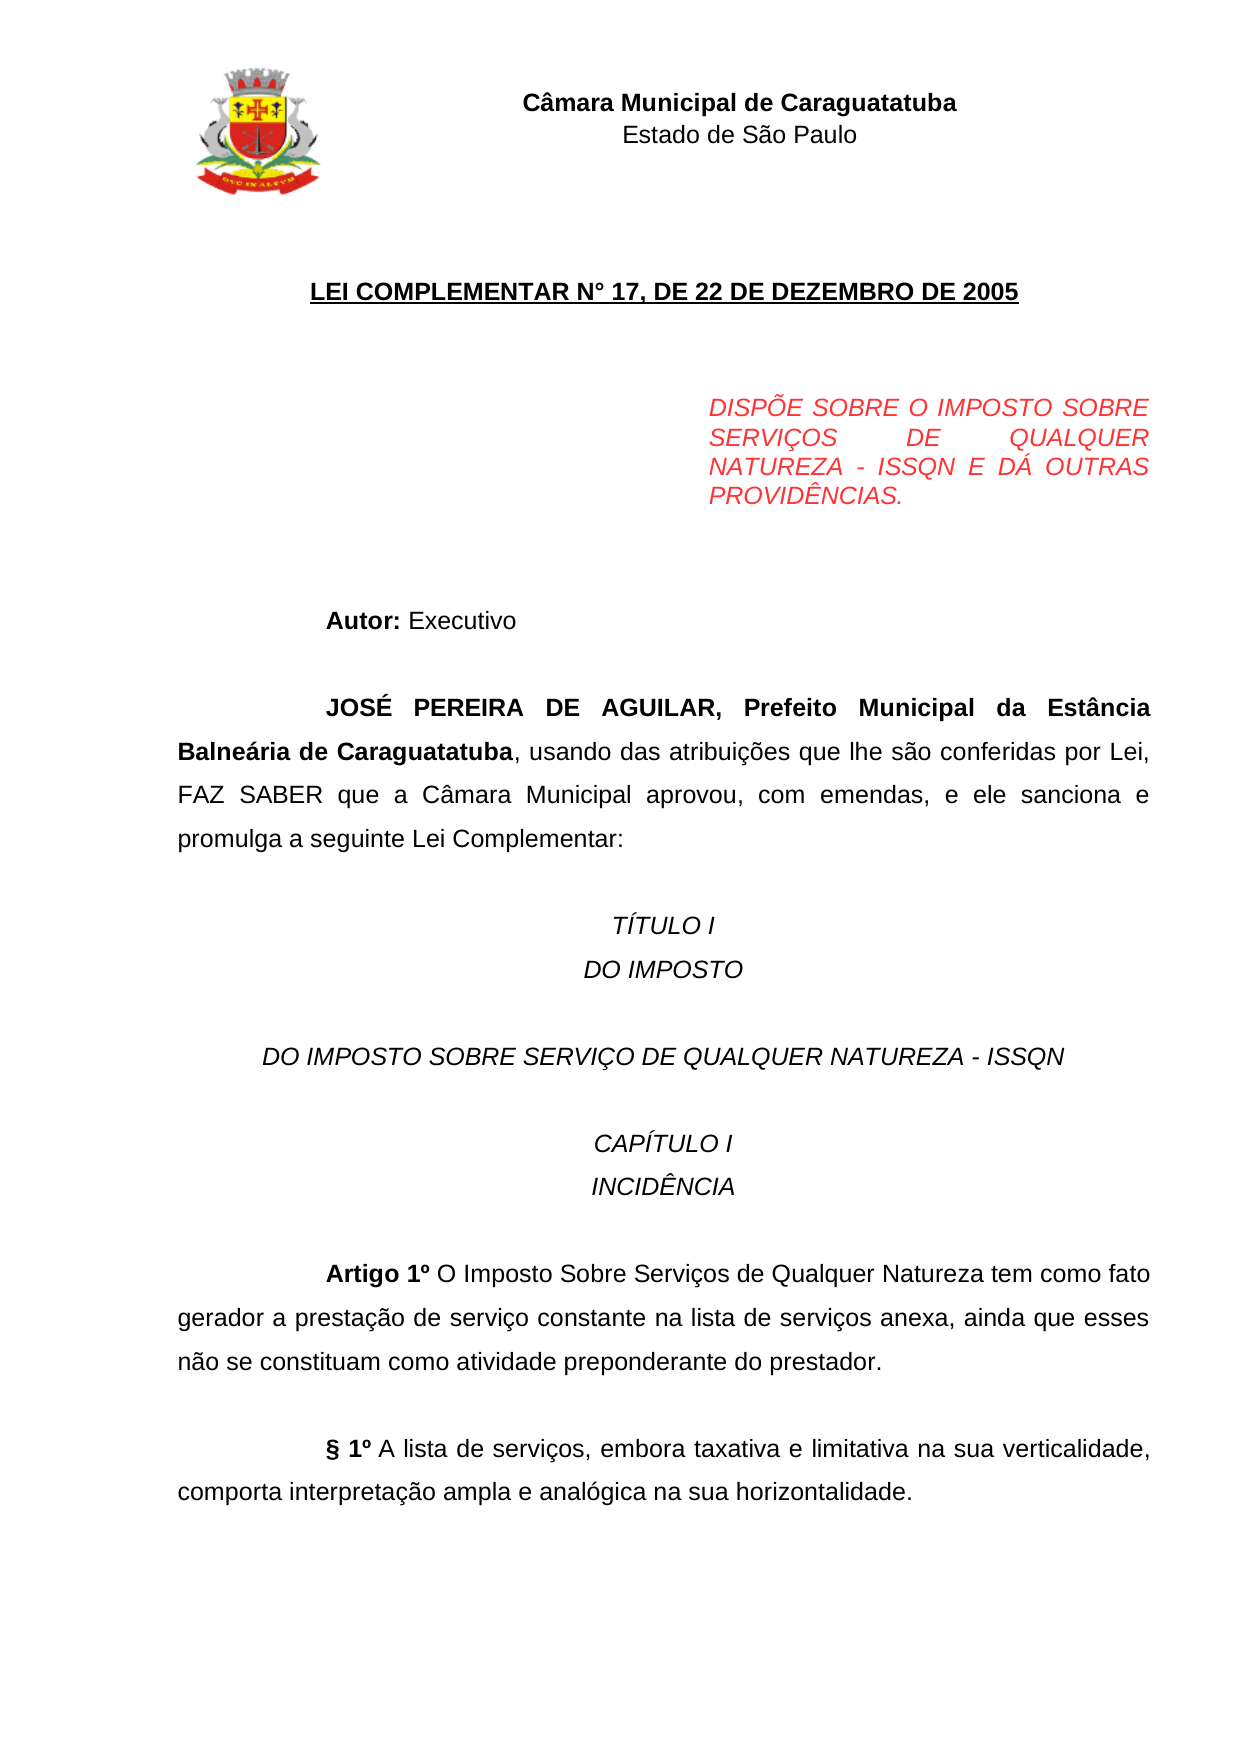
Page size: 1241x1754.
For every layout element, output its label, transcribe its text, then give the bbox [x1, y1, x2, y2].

subtitle INCIDÊNCIA [177, 1172, 1152, 1201]
text Artigo 1º O Imposto Sobre Serviços de Qualquer Natureza tem como fato gerador a prestação de serviço constante na lista de serviços anexa, ainda que esses não se constituam como atividade preponderante do prestador. [177, 1259, 1152, 1376]
text Autor: Executivo [177, 606, 1152, 635]
subtitle DO IMPOSTO [177, 954, 1152, 984]
picture [192, 65, 326, 199]
subtitle CAPÍTULO I [177, 1129, 1152, 1158]
text [177, 120, 192, 149]
text Estado de São Paulo [328, 120, 1152, 149]
subtitle TÍTULO I [177, 911, 1152, 940]
text JOSÉ PEREIRA DE AGUILAR, Prefeito Municipal da Estância Balneária de Caraguatatuba, usando das atribuições que lhe são conferidas por Lei, FAZ SABER que a Câmara Municipal aprovou, com emendas, e ele sanciona e promulga a seguinte Lei Complementar: [177, 693, 1152, 853]
subtitle DISPÕE SOBRE O IMPOSTO SOBRE SERVIÇOS DE QUALQUER NATUREZA - ISSQN E DÁ OUTRAS PROVIDÊNCIAS. [709, 393, 1152, 509]
text LEI COMPLEMENTAR N° 17, de 22 DE DEZEMBRO DE 2005 [177, 277, 1152, 306]
subtitle DO IMPOSTO SOBRE SERVIÇO DE QUALQUER NATUREZA - ISSQN [177, 1042, 1152, 1071]
text Câmara Municipal de Caraguatatuba [328, 88, 1152, 117]
text § 1º A lista de serviços, embora taxativa e limitativa na sua verticalidade, comporta interpretação ampla e analógica na sua horizontalidade. [177, 1433, 1152, 1506]
